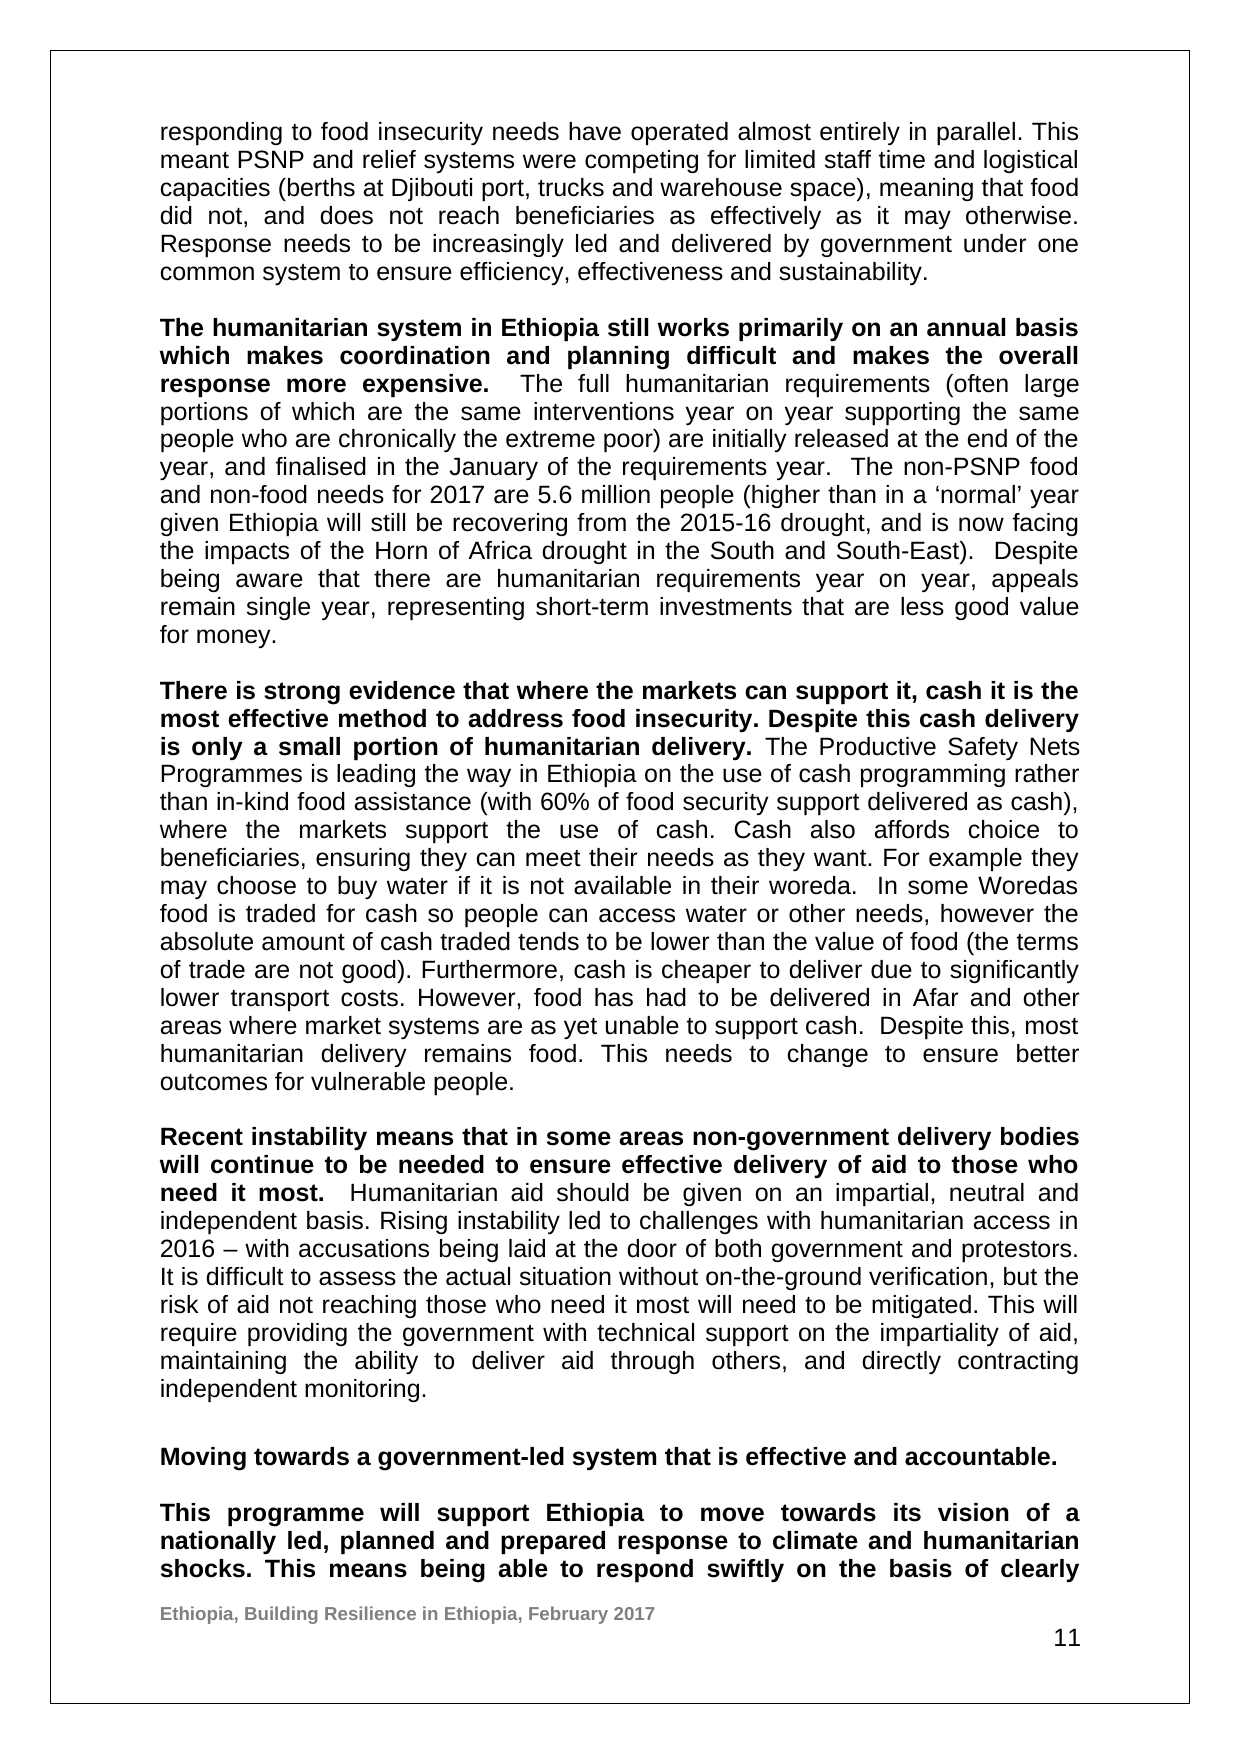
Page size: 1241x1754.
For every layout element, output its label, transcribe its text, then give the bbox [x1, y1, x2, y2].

text Recent instability means that in some areas non-government delivery bodies will continue to be needed to ensure effective delivery of aid to those who need it most. Humanitarian aid should be given on an impartial, neutral and independent basis. Rising instability led to challenges with humanitarian access in 2016 – with accusations being laid at the door of both government and protestors. It is difficult to assess the actual situation without on-the-ground verification, but the risk of aid not reaching those who need it most will need to be mitigated. This will require providing the government with technical support on the impartiality of aid, maintaining the ability to deliver aid through others, and directly contracting independent monitoring. [159, 1123, 1081, 1402]
text responding to food insecurity needs have operated almost entirely in parallel. This meant PSNP and relief systems were competing for limited staff time and logistical capacities (berths at Djibouti port, trucks and warehouse space), meaning that food did not, and does not reach beneficiaries as effectively as it may otherwise. Response needs to be increasingly led and delivered by government under one common system to ensure efficiency, effectiveness and sustainability. [159, 118, 1081, 286]
text Moving towards a government-led system that is effective and accountable. [159, 1443, 1081, 1471]
text The humanitarian system in Ethiopia still works primarily on an annual basis which makes coordination and planning difficult and makes the overall response more expensive. The full humanitarian requirements (often large portions of which are the same interventions year on year supporting the same people who are chronically the extreme poor) are initially released at the end of the year, and finalised in the January of the requirements year. The non-PSNP food and non-food needs for 2017 are 5.6 million people (higher than in a ‘normal’ year given Ethiopia will still be recovering from the 2015-16 drought, and is now facing the impacts of the Horn of Africa drought in the South and South-East). Despite being aware that there are humanitarian requirements year on year, appeals remain single year, representing short-term investments that are less good value for money. [159, 313, 1081, 648]
text There is strong evidence that where the markets can support it, cash it is the most effective method to address food insecurity. Despite this cash delivery is only a small portion of humanitarian delivery. The Productive Safety Nets Programmes is leading the way in Ethiopia on the use of cash programming rather than in-kind food assistance (with 60% of food security support delivered as cash), where the markets support the use of cash. Cash also affords choice to beneficiaries, ensuring they can meet their needs as they want. For example they may choose to buy water if it is not available in their woreda. In some Woredas food is traded for cash so people can access water or other needs, however the absolute amount of cash traded tends to be lower than the value of food (the terms of trade are not good). Furthermore, cash is cheaper to deliver due to significantly lower transport costs. However, food has had to be delivered in Afar and other areas where market systems are as yet unable to support cash. Despite this, most humanitarian delivery remains food. This needs to change to ensure better outcomes for vulnerable people. [159, 676, 1081, 1095]
text This programme will support Ethiopia to move towards its vision of a nationally led, planned and prepared response to climate and humanitarian shocks. This means being able to respond swiftly on the basis of clearly [159, 1498, 1081, 1582]
